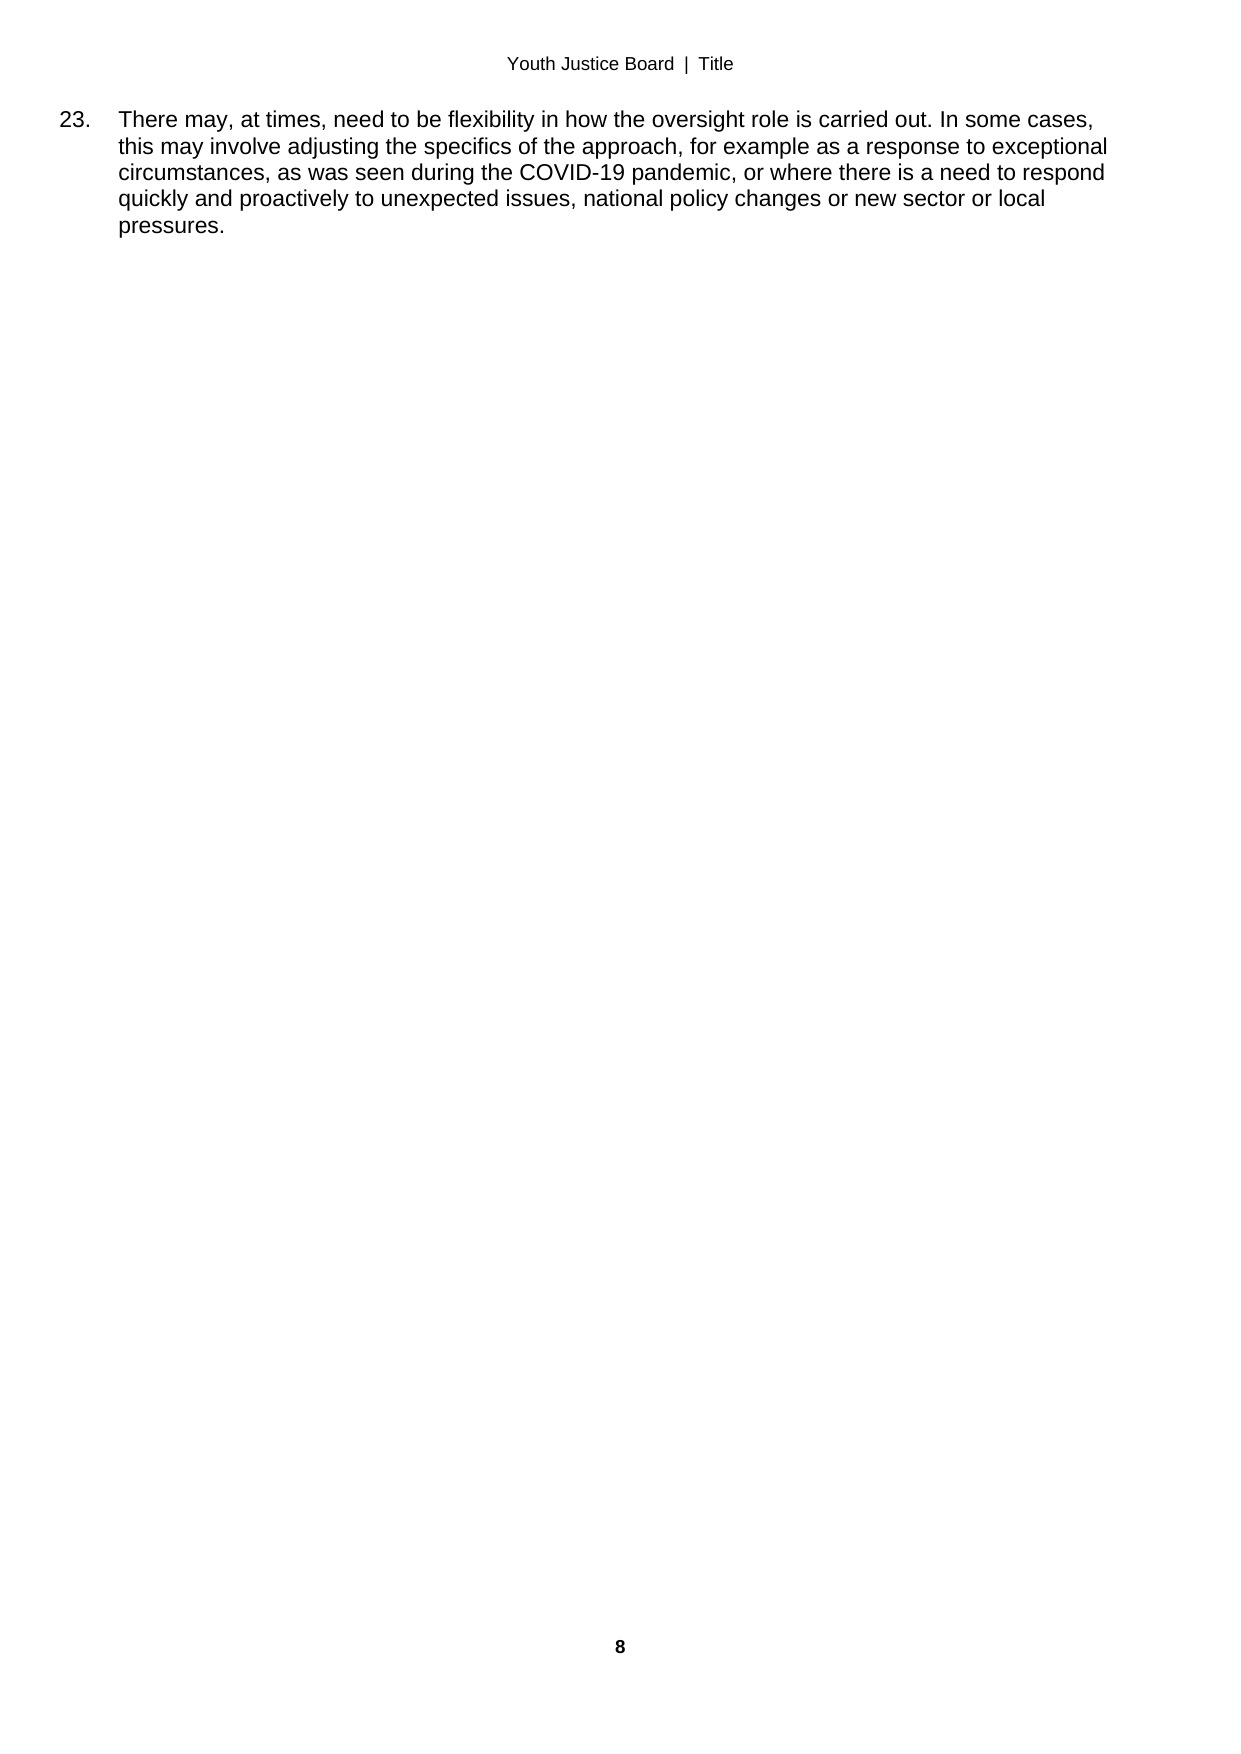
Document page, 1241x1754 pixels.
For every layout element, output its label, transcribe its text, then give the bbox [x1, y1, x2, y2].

list There may, at times, need to be flexibility in how the oversight role is carried out. In some cases, this may involve adjusting the specifics of the approach, for example as a response to exceptional circumstances, as was seen during the COVID-19 pandemic, or where there is a need to respond quickly and proactively to unexpected issues, national policy changes or new sector or local pressures. [59, 106, 1122, 238]
